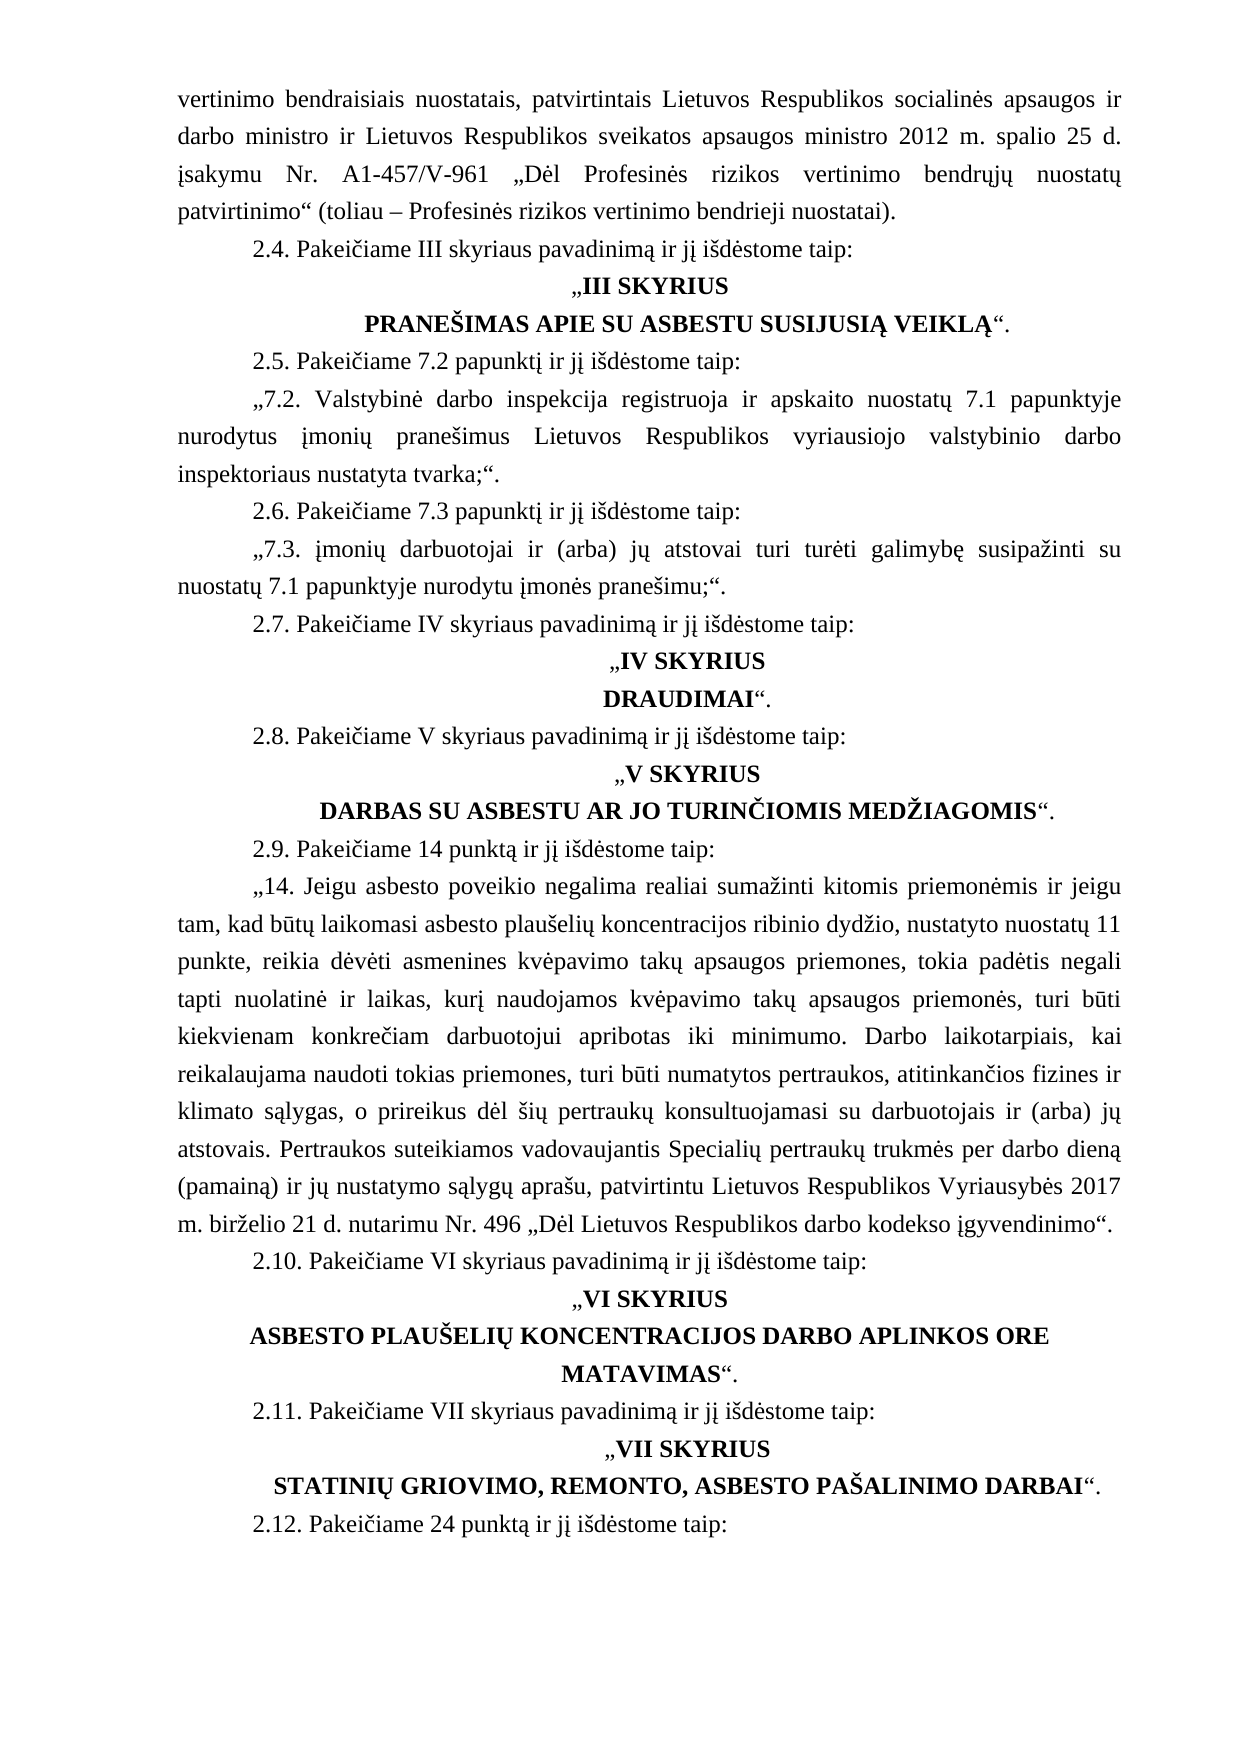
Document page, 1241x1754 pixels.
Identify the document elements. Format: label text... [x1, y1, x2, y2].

text „VI SKYRIUS [177, 1275, 1122, 1312]
text DARBAS SU ASBESTU AR JO TURINČIOMIS MEDŽIAGOMIS“. [177, 787, 1122, 825]
text 2.4. Pakeičiame III skyriaus pavadinimą ir jį išdėstome taip: [177, 225, 1122, 262]
text 2.7. Pakeičiame IV skyriaus pavadinimą ir jį išdėstome taip: [177, 600, 1122, 637]
text „IV SKYRIUS [177, 637, 1122, 675]
text „14. Jeigu asbesto poveikio negalima realiai sumažinti kitomis priemonėmis ir jeigu tam, kad būtų laikomasi asbesto plaušelių koncentracijos ribinio dydžio, nustatyto nuostatų 11 punkte, reikia dėvėti asmenines kvėpavimo takų apsaugos priemones, tokia padėtis negali tapti nuolatinė ir laikas, kurį naudojamos kvėpavimo takų apsaugos priemonės, turi būti kiekvienam konkrečiam darbuotojui apribotas iki minimumo. Darbo laikotarpiais, kai reikalaujama naudoti tokias priemones, turi būti numatytos pertraukos, atitinkančios fizines ir klimato sąlygas, o prireikus dėl šių pertraukų konsultuojamasi su darbuotojais ir (arba) jų atstovais. Pertraukos suteikiamos vadovaujantis Specialių pertraukų trukmės per darbo dieną (pamainą) ir jų nustatymo sąlygų aprašu, patvirtintu Lietuvos Respublikos Vyriausybės 2017 m. birželio 21 d. nutarimu Nr. 496 „Dėl Lietuvos Respublikos darbo kodekso įgyvendinimo“. [177, 862, 1122, 1237]
text 2.11. Pakeičiame VII skyriaus pavadinimą ir jį išdėstome taip: [177, 1387, 1122, 1425]
text 2.9. Pakeičiame 14 punktą ir jį išdėstome taip: [177, 825, 1122, 862]
text „III SKYRIUS [177, 262, 1122, 300]
text 2.10. Pakeičiame VI skyriaus pavadinimą ir jį išdėstome taip: [177, 1237, 1122, 1275]
text 2.5. Pakeičiame 7.2 papunktį ir jį išdėstome taip: [177, 337, 1122, 375]
text DRAUDIMAI“. [177, 675, 1122, 712]
text PRANEŠIMAS APIE SU ASBESTU SUSIJUSIĄ VEIKLĄ“. [177, 300, 1122, 337]
text ASBESTO PLAUŠELIŲ KONCENTRACIJOS DARBO APLINKOS ORE MATAVIMAS“. [177, 1312, 1122, 1387]
text 2.6. Pakeičiame 7.3 papunktį ir jį išdėstome taip: [177, 487, 1122, 525]
text STATINIŲ GRIOVIMO, REMONTO, ASBESTO PAŠALINIMO DARBAI“. [177, 1462, 1122, 1500]
text vertinimo bendraisiais nuostatais, patvirtintais Lietuvos Respublikos socialinės apsaugos ir darbo ministro ir Lietuvos Respublikos sveikatos apsaugos ministro 2012 m. spalio 25 d. įsakymu Nr. A1-457/V-961 „Dėl Profesinės rizikos vertinimo bendrųjų nuostatų patvirtinimo“ (toliau – Profesinės rizikos vertinimo bendrieji nuostatai). [177, 75, 1122, 225]
text „7.3. įmonių darbuotojai ir (arba) jų atstovai turi turėti galimybę susipažinti su nuostatų 7.1 papunktyje nurodytu įmonės pranešimu;“. [177, 525, 1122, 600]
text „VII SKYRIUS [177, 1425, 1122, 1462]
text „V SKYRIUS [177, 750, 1122, 787]
text 2.12. Pakeičiame 24 punktą ir jį išdėstome taip: [177, 1500, 1122, 1537]
text 2.8. Pakeičiame V skyriaus pavadinimą ir jį išdėstome taip: [177, 712, 1122, 750]
text „7.2. Valstybinė darbo inspekcija registruoja ir apskaito nuostatų 7.1 papunktyje nurodytus įmonių pranešimus Lietuvos Respublikos vyriausiojo valstybinio darbo inspektoriaus nustatyta tvarka;“. [177, 375, 1122, 487]
